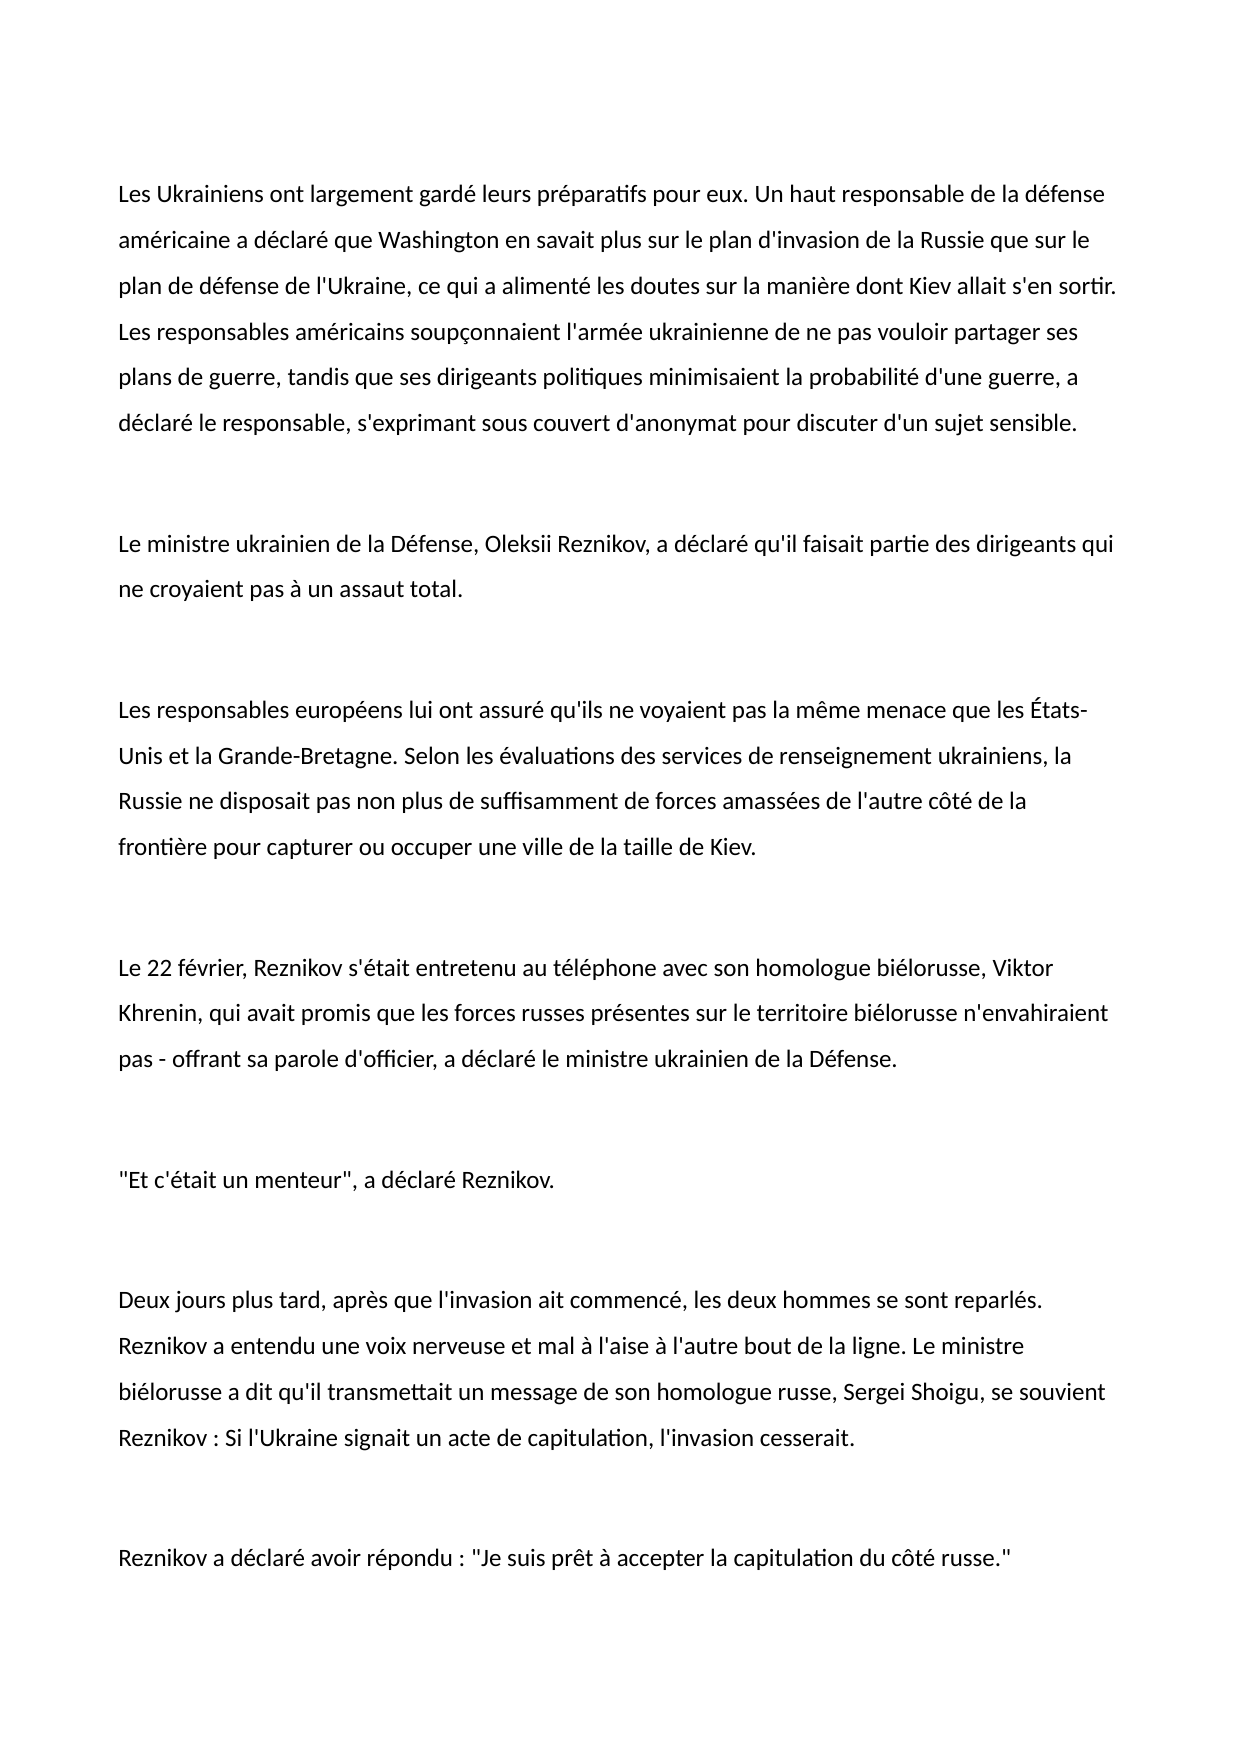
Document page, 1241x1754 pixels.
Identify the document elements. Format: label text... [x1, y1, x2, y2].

text Les responsables européens lui ont assuré qu'ils ne voyaient pas la même menace que les États-Unis et la Grande-Bretagne. Selon les évaluations des services de renseignement ukrainiens, la Russie ne disposait pas non plus de suffisamment de forces amassées de l'autre côté de la frontière pour capturer ou occuper une ville de la taille de Kiev. [118, 694, 1122, 862]
text Les Ukrainiens ont largement gardé leurs préparatifs pour eux. Un haut responsable de la défense américaine a déclaré que Washington en savait plus sur le plan d'invasion de la Russie que sur le plan de défense de l'Ukraine, ce qui a alimenté les doutes sur la manière dont Kiev allait s'en sortir. Les responsables américains soupçonnaient l'armée ukrainienne de ne pas vouloir partager ses plans de guerre, tandis que ses dirigeants politiques minimisaient la probabilité d'une guerre, a déclaré le responsable, s'exprimant sous couvert d'anonymat pour discuter d'un sujet sensible. [118, 178, 1122, 438]
text Le ministre ukrainien de la Défense, Oleksii Reznikov, a déclaré qu'il faisait partie des dirigeants qui ne croyaient pas à un assaut total. [118, 528, 1122, 604]
text Deux jours plus tard, après que l'invasion ait commencé, les deux hommes se sont reparlés. Reznikov a entendu une voix nerveuse et mal à l'aise à l'autre bout de la ligne. Le ministre biélorusse a dit qu'il transmettait un message de son homologue russe, Sergei Shoigu, se souvient Reznikov : Si l'Ukraine signait un acte de capitulation, l'invasion cesserait. [118, 1284, 1122, 1452]
text Le 22 février, Reznikov s'était entretenu au téléphone avec son homologue biélorusse, Viktor Khrenin, qui avait promis que les forces russes présentes sur le territoire biélorusse n'envahiraient pas - offrant sa parole d'officier, a déclaré le ministre ukrainien de la Défense. [118, 952, 1122, 1074]
text Reznikov a déclaré avoir répondu : "Je suis prêt à accepter la capitulation du côté russe." [118, 1542, 1122, 1573]
text "Et c'était un menteur", a déclaré Reznikov. [118, 1164, 1122, 1194]
